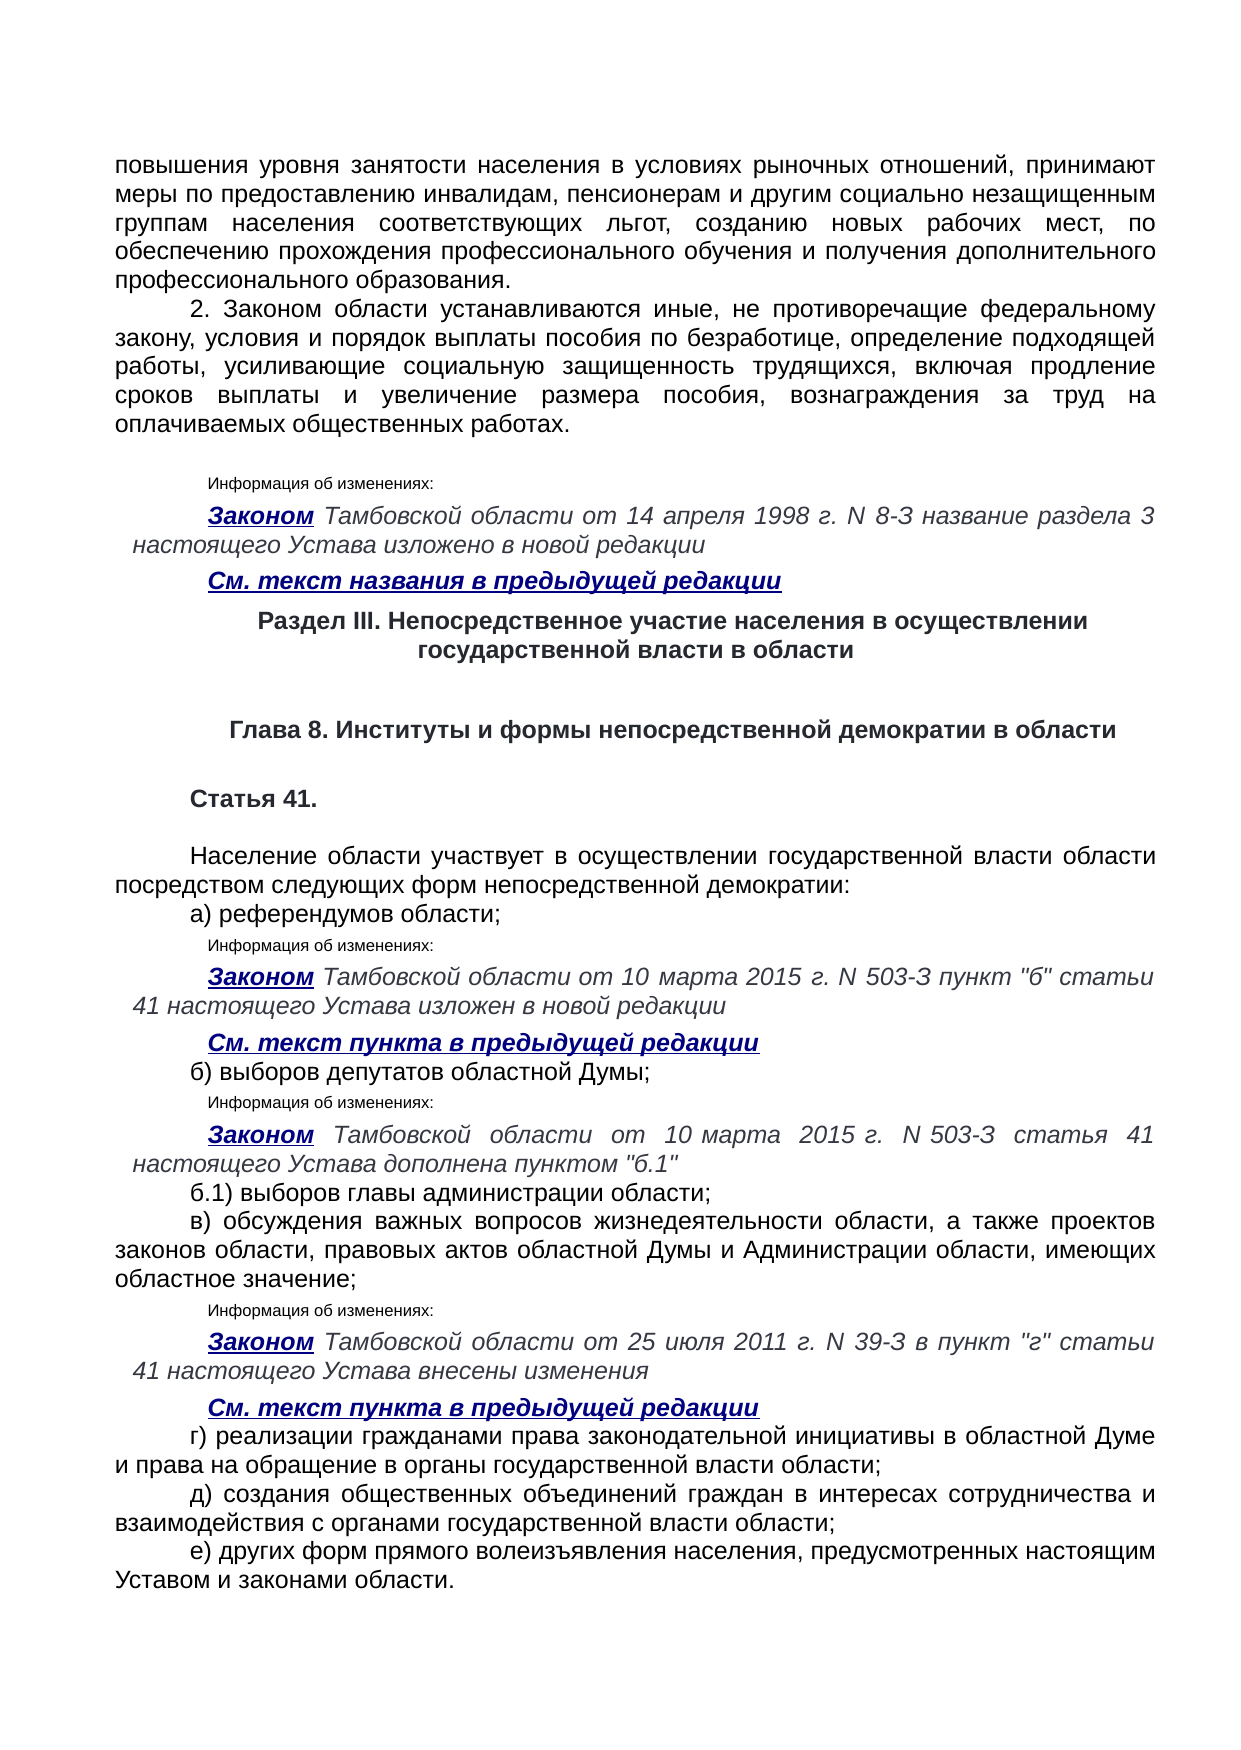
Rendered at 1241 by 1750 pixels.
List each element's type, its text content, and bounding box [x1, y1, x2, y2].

text Законом Тамбовской области от 25 июля 2011 г. N 39-З в пункт "г" статьи 41 настоящего Устава внесены изменения [132, 1327, 1157, 1385]
text в) обсуждения важных вопросов жизнедеятельности области, а также проектов законов области, правовых актов областной Думы и Администрации области, имеющих областное значение; [114, 1206, 1157, 1292]
subtitle Глава 8. Институты и формы непосредственной демократии в области [114, 715, 1157, 744]
text г) реализации гражданами права законодательной инициативы в областной Думе и права на обращение в органы государственной власти области; [114, 1421, 1157, 1479]
text Информация об изменениях: [132, 1300, 1157, 1319]
text Статья 41. [189, 784, 1157, 813]
text 2. Законом области устанавливаются иные, не противоречащие федеральному закону, условия и порядок выплаты пособия по безработице, определение подходящей работы, усиливающие социальную защищенность трудящихся, включая продление сроков выплаты и увеличение размера пособия, вознаграждения за труд на оплачиваемых общественных работах. [114, 294, 1157, 437]
subtitle Раздел III. Непосредственное участие населения в осуществлении государственной власти в области [114, 606, 1157, 664]
text б) выборов депутатов областной Думы; [114, 1056, 1157, 1085]
text а) референдумов области; [114, 899, 1157, 928]
text Информация об изменениях: [132, 474, 1157, 493]
text е) других форм прямого волеизъявления населения, предусмотренных настоящим Уставом и законами области. [114, 1536, 1157, 1594]
text д) создания общественных объединений граждан в интересах сотрудничества и взаимодействия с органами государственной власти области; [114, 1479, 1157, 1536]
text См. текст пункта в предыдущей редакции [132, 1028, 1157, 1056]
text См. текст названия в предыдущей редакции [132, 566, 1157, 595]
text повышения уровня занятости населения в условиях рыночных отношений, принимают меры по предоставлению инвалидам, пенсионерам и другим социально незащищенным группам населения соответствующих льгот, созданию новых рабочих мест, по обеспечению прохождения профессионального обучения и получения дополнительного профессионального образования. [114, 150, 1157, 294]
text Законом Тамбовской области от 14 апреля 1998 г. N 8-З название раздела 3 настоящего Устава изложено в новой редакции [132, 501, 1157, 558]
text Законом Тамбовской области от 10 марта 2015 г. N 503-З статья 41 настоящего Устава дополнена пунктом "б.1" [132, 1120, 1157, 1177]
text Информация об изменениях: [132, 935, 1157, 954]
text б.1) выборов главы администрации области; [114, 1177, 1157, 1206]
text Законом Тамбовской области от 10 марта 2015 г. N 503-З пункт "б" статьи 41 настоящего Устава изложен в новой редакции [132, 962, 1157, 1020]
text Информация об изменениях: [132, 1093, 1157, 1112]
text Население области участвует в осуществлении государственной власти области посредством следующих форм непосредственной демократии: [114, 841, 1157, 899]
text См. текст пункта в предыдущей редакции [132, 1393, 1157, 1421]
